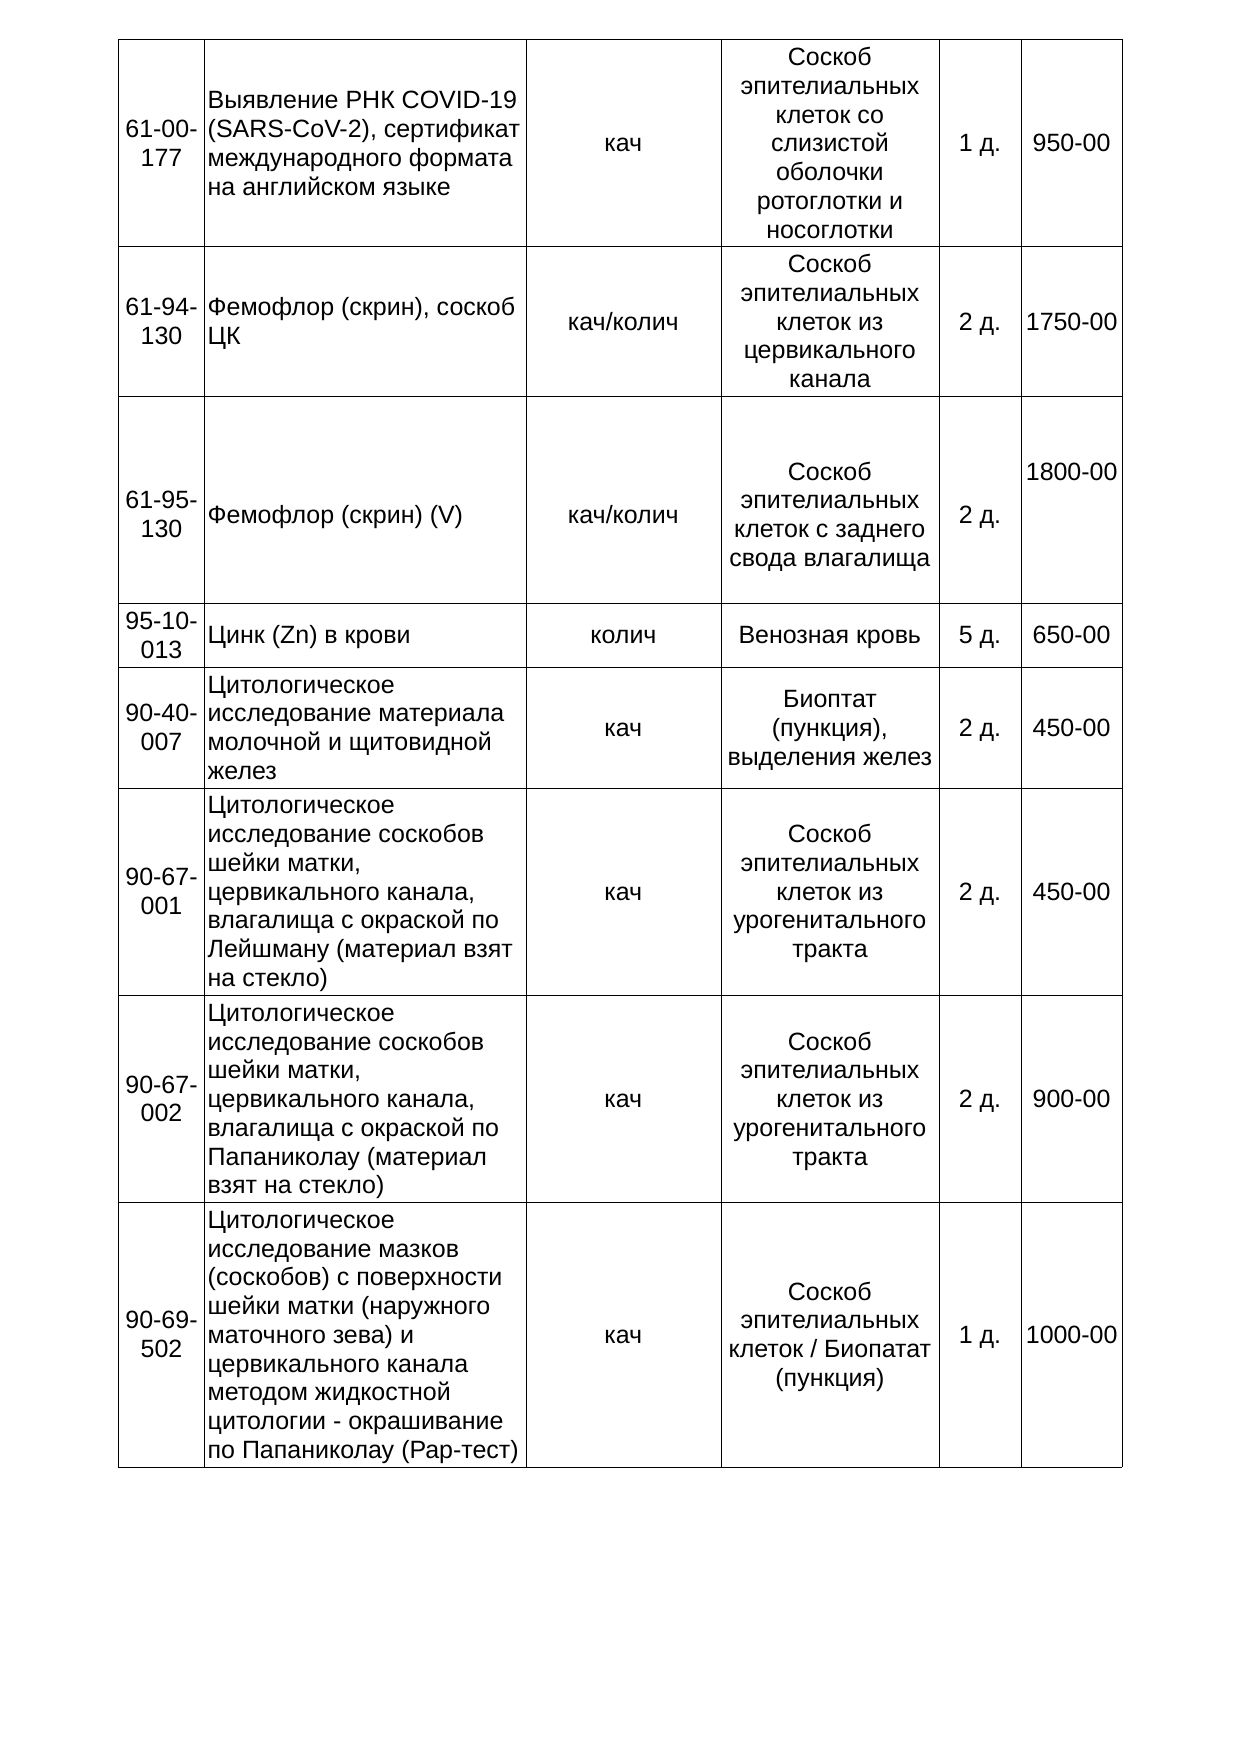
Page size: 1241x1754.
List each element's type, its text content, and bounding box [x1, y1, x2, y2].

table_cell 1800-00 [1022, 397, 1122, 603]
table_cell 1 д. [940, 40, 1021, 246]
table_cell 90-67-001 [119, 789, 204, 995]
table_cell кач [527, 40, 721, 246]
table_cell Соскоб эпителиальных клеток со слизистой оболочки ротоглотки и носоглотки [722, 40, 939, 246]
table_cell 95-10-013 [119, 604, 204, 667]
table_cell Соскоб эпителиальных клеток из урогенитального тракта [722, 789, 939, 995]
table_cell 2 д. [940, 668, 1021, 787]
table_cell 90-67-002 [119, 996, 204, 1202]
table_cell 5 д. [940, 604, 1021, 667]
table_cell 2 д. [940, 397, 1021, 603]
table_cell 2 д. [940, 247, 1021, 396]
table_cell 2 д. [940, 996, 1021, 1202]
table_cell 1750-00 [1022, 247, 1122, 396]
table_cell Цитологическое исследование мазков (соскобов) с поверхности шейки матки (наружного маточного зева) и цервикального канала методом жидкостной цитологии - окрашивание по Папаниколау (Рар-тест) [205, 1203, 526, 1467]
table_cell 950-00 [1022, 40, 1122, 246]
table_cell Цинк (Zn) в крови [205, 604, 526, 667]
table_cell Цитологическое исследование соскобов шейки матки, цервикального канала, влагалища с окраской по Лейшману (материал взят на стекло) [205, 789, 526, 995]
table_cell Цитологическое исследование соскобов шейки матки, цервикального канала, влагалища с окраской по Папаниколау (материал взят на стекло) [205, 996, 526, 1202]
table_cell 450-00 [1022, 789, 1122, 995]
table_cell Соскоб эпителиальных клеток с заднего свода влагалища [722, 397, 939, 603]
table_cell кач [527, 996, 721, 1202]
table_cell 1000-00 [1022, 1203, 1122, 1467]
table_cell Венозная кровь [722, 604, 939, 667]
table_cell 61-95-130 [119, 397, 204, 603]
table_cell 2 д. [940, 789, 1021, 995]
table_cell 900-00 [1022, 996, 1122, 1202]
table_cell 1 д. [940, 1203, 1021, 1467]
table_cell колич [527, 604, 721, 667]
table_cell 450-00 [1022, 668, 1122, 787]
table_cell Выявление РНК COVID-19 (SARS-CoV-2), сертификат международного формата на английском языке [205, 40, 526, 246]
table_cell Соскоб эпителиальных клеток / Биопатат (пункция) [722, 1203, 939, 1467]
table_cell кач [527, 1203, 721, 1467]
table_cell 90-69-502 [119, 1203, 204, 1467]
table_cell 90-40-007 [119, 668, 204, 787]
table_cell Соскоб эпителиальных клеток из цервикального канала [722, 247, 939, 396]
table_cell 61-94-130 [119, 247, 204, 396]
table_cell Фемофлор (скрин) (V) [205, 397, 526, 603]
table_cell кач/колич [527, 397, 721, 603]
table_cell Фемофлор (скрин), соскоб ЦК [205, 247, 526, 396]
table_cell Соскоб эпителиальных клеток из урогенитального тракта [722, 996, 939, 1202]
table_cell кач [527, 668, 721, 787]
table_cell Цитологическое исследование материала молочной и щитовидной желез [205, 668, 526, 787]
table_cell кач [527, 789, 721, 995]
table_cell Биоптат (пункция), выделения желез [722, 668, 939, 787]
table_cell 61-00-177 [119, 40, 204, 246]
table_cell 650-00 [1022, 604, 1122, 667]
table_cell кач/колич [527, 247, 721, 396]
